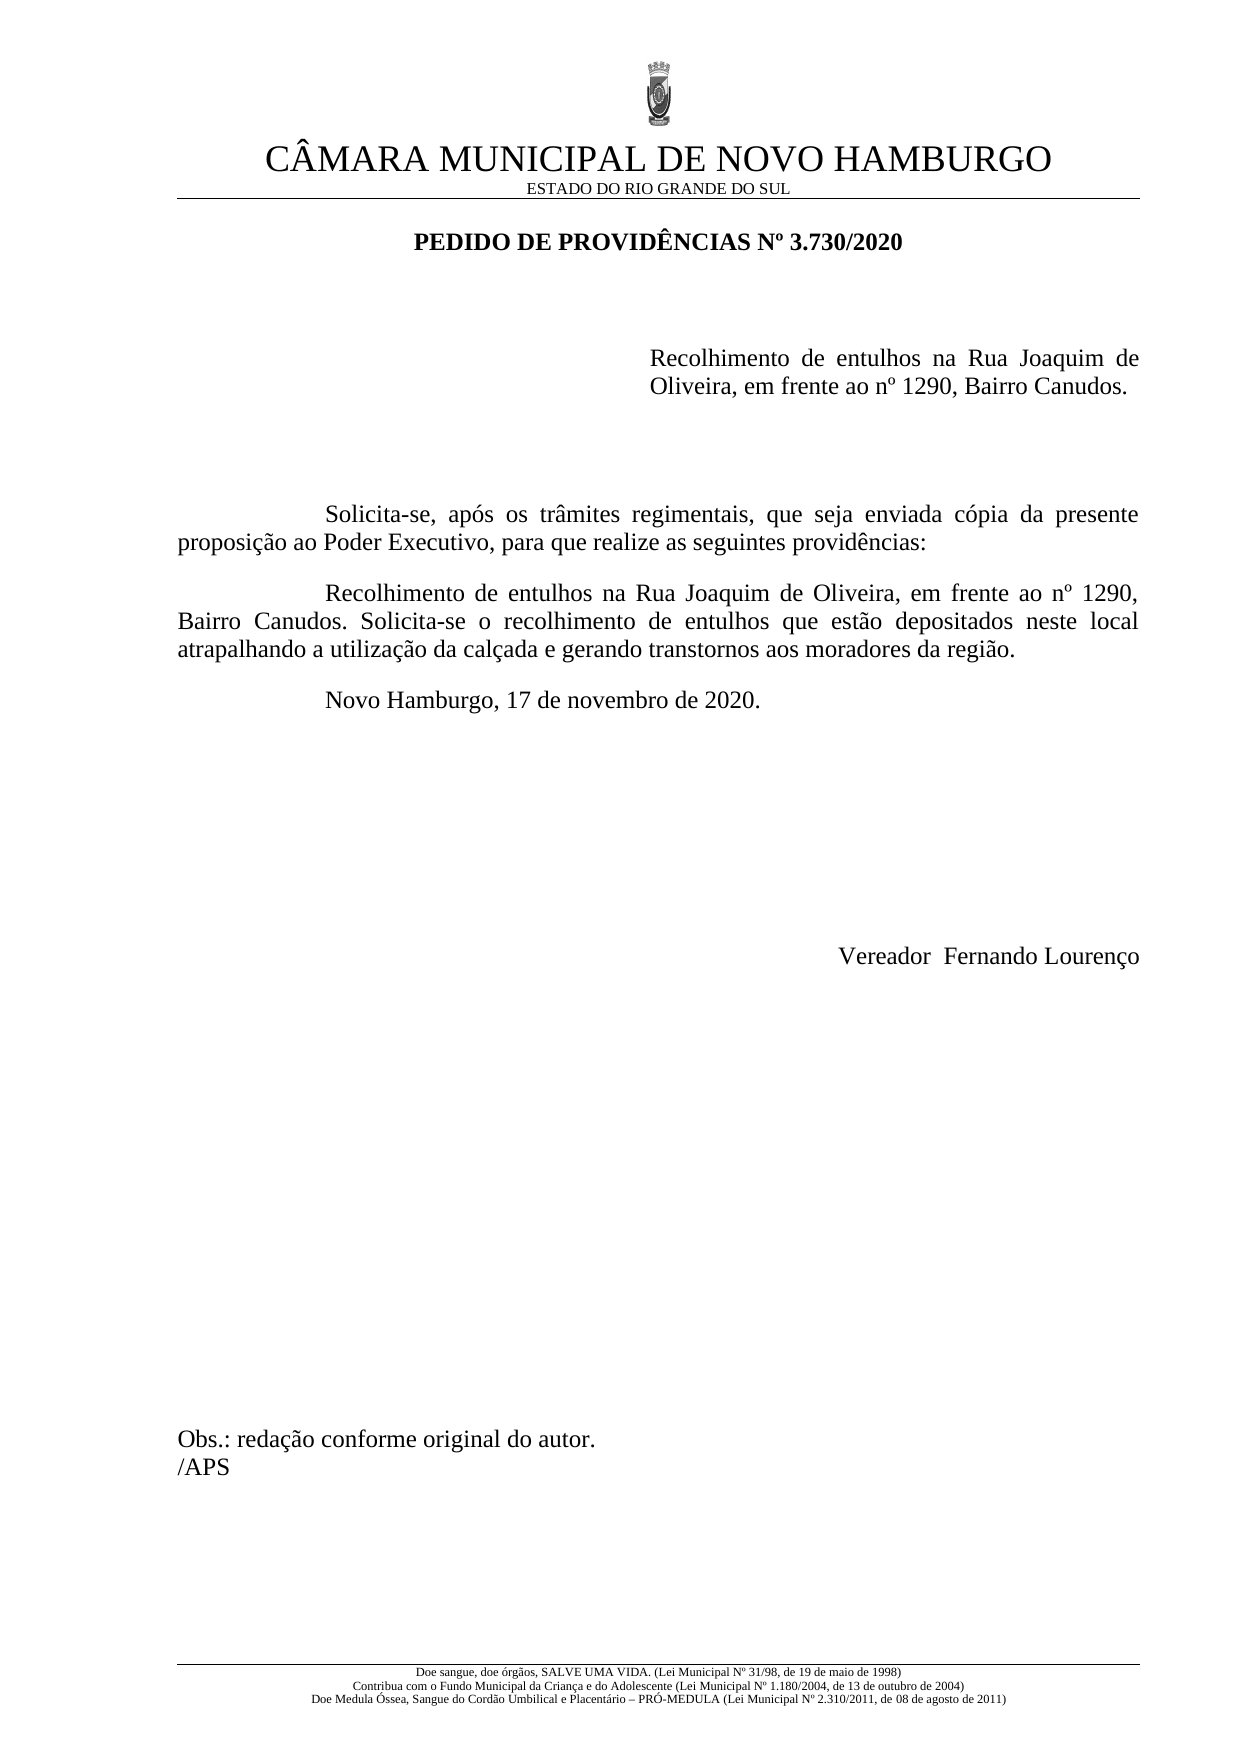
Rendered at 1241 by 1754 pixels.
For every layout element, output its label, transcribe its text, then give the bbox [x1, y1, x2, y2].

text Recolhimento de entulhos na Rua Joaquim de Oliveira, em frente ao nº 1290, Bairro Canudos. [649, 344, 1140, 400]
text PEDIDO DE PROVIDÊNCIAS Nº 3.730/2020 [177, 228, 1140, 256]
text Solicita-se, após os trâmites regimentais, que seja enviada cópia da presente proposição ao Poder Executivo, para que realize as seguintes providências: [177, 500, 1140, 556]
text /APS [177, 1453, 1140, 1480]
text Vereador Fernando Lourenço [177, 942, 1140, 970]
text Novo Hamburgo, 17 de novembro de 2020. [177, 686, 1140, 714]
text Recolhimento de entulhos na Rua Joaquim de Oliveira, em frente ao nº 1290, Bairro Canudos. Solicita-se o recolhimento de entulhos que estão depositados neste local atrapalhando a utilização da calçada e gerando transtornos aos moradores da região. [177, 579, 1140, 662]
text Obs.: redação conforme original do autor. [177, 1425, 1140, 1453]
